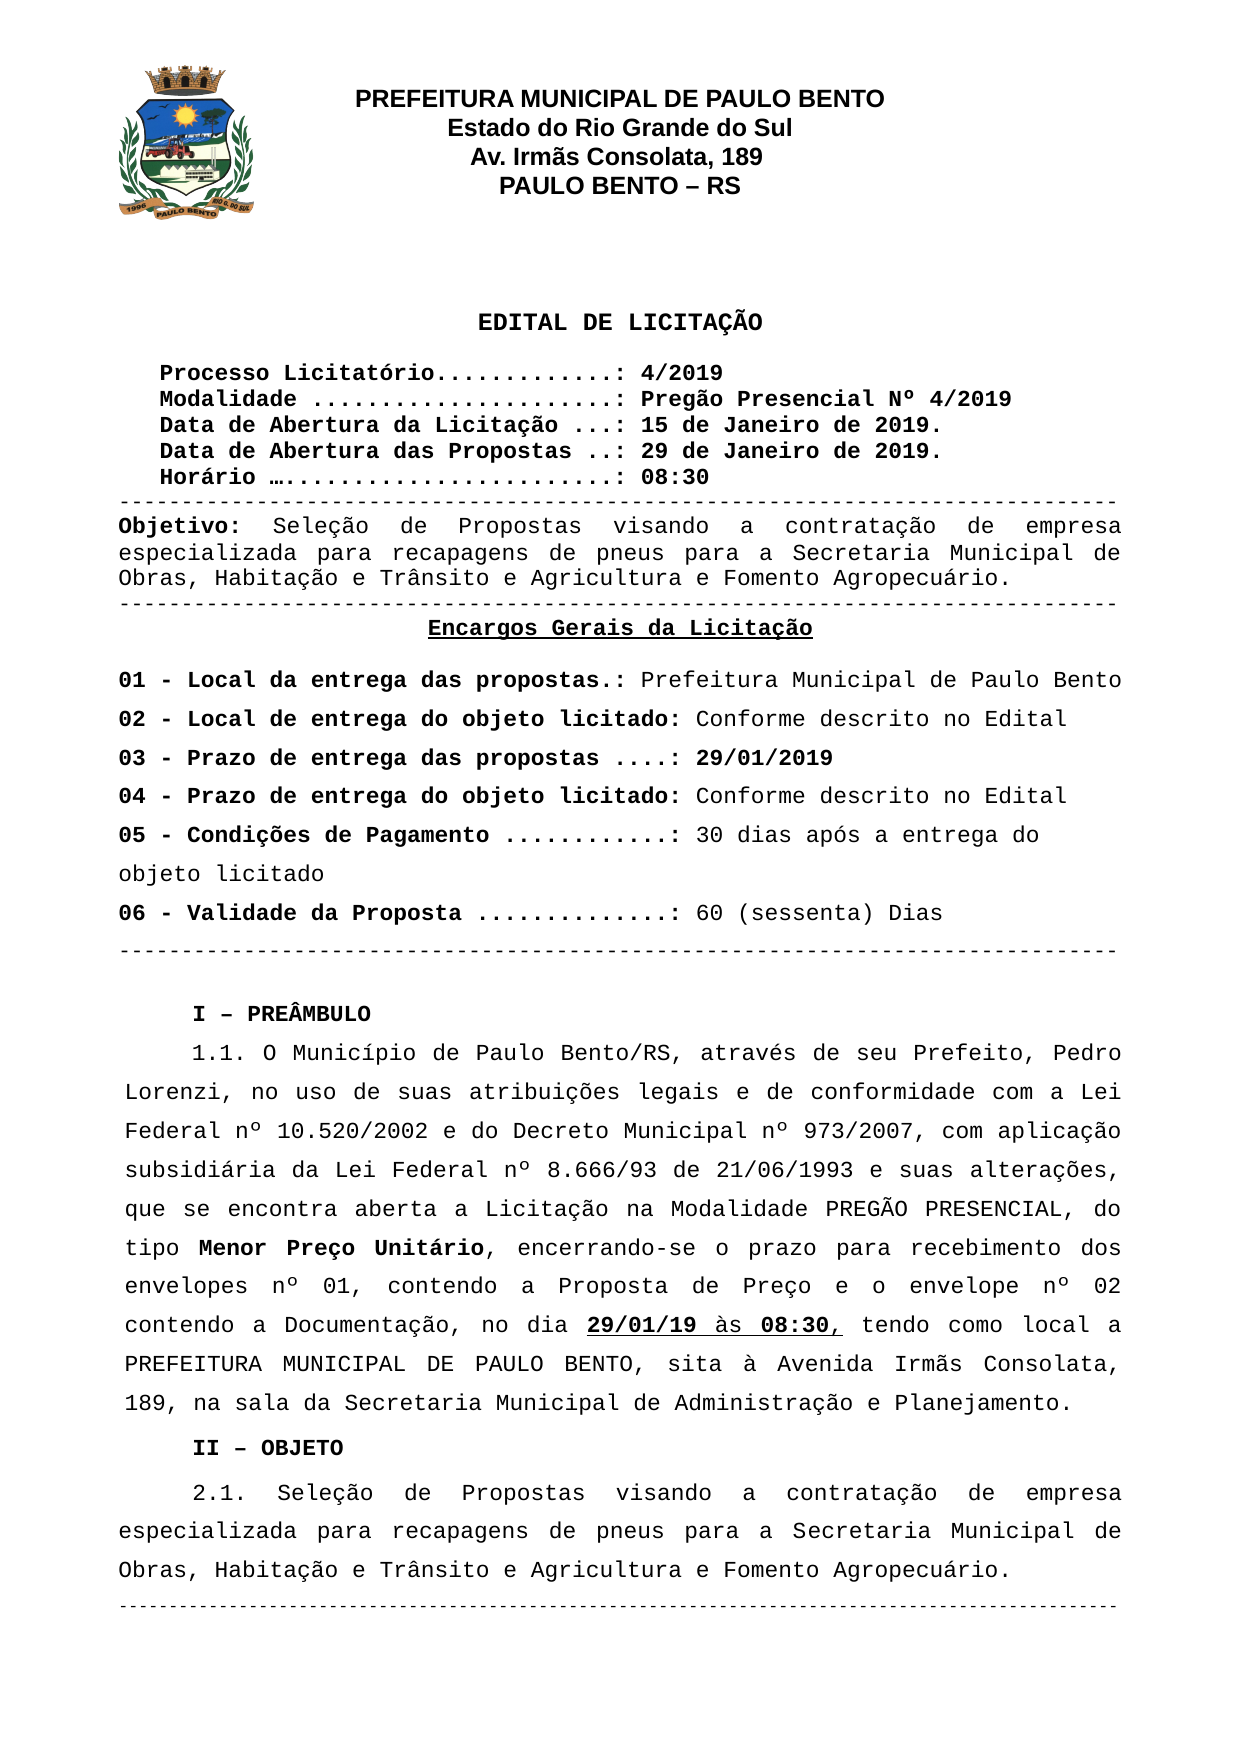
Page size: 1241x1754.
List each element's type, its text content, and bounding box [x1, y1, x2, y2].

picture [118, 65, 254, 220]
text Horário …........................: 08:30 [118, 465, 1122, 491]
text Processo Licitatório.............: 4/2019 [118, 362, 1122, 387]
text 06 - Validade da Proposta ..............: 60 (sessenta) Dias [118, 901, 1122, 927]
text -------------------------------------------------------------------------------- [118, 593, 1122, 616]
text 03 - Prazo de entrega das propostas ....: 29/01/2019 [118, 746, 1122, 772]
text 04 - Prazo de entrega do objeto licitado: Conforme descrito no Edital [118, 785, 1122, 811]
text Data de Abertura das Propostas ..: 29 de Janeiro de 2019. [118, 439, 1122, 465]
text Encargos Gerais da Licitação [118, 616, 1122, 642]
text -------------------------------------------------------------------------------- [118, 491, 1122, 515]
text 01 - Local da entrega das propostas.: Prefeitura Municipal de Paulo Bento [118, 668, 1122, 694]
text 02 - Local de entrega do objeto licitado: Conforme descrito no Edital [118, 707, 1122, 733]
text -------------------------------------------------------------------------------- [118, 940, 1122, 964]
text Modalidade ......................: Pregão Presencial Nº 4/2019 [118, 387, 1122, 413]
text I – PREÂMBULO [118, 1003, 1122, 1029]
text EDITAL DE LICITAÇÃO [118, 309, 1122, 338]
text II – OBJETO [118, 1436, 1122, 1462]
text 1.1. O Município de Paulo Bento/RS, através de seu Prefeito, Pedro Lorenzi, no uso de suas atribuições legais e de conformidade com a Lei Federal nº 10.520/2002 e do Decreto Municipal nº 973/2007, com aplicação subsidiária da Lei Federal nº 8.666/93 de 21/06/1993 e suas alterações, que se encontra aberta a Licitação na Modalidade PREGÃO PRESENCIAL, do tipo Menor Preço Unitário, encerrando-se o prazo para recebimento dos envelopes nº 01, contendo a Proposta de Preço e o envelope nº 02 contendo a Documentação, no dia 29/01/19 às 08:30, tendo como local a PREFEITURA MUNICIPAL DE PAULO BENTO, sita à Avenida Irmãs Consolata, 189, na sala da Secretaria Municipal de Administração e Planejamento. [124, 1042, 1122, 1417]
text 2.1. Seleção de Propostas visando a contratação de empresa especializada para recapagens de pneus para a Secretaria Municipal de Obras, Habitação e Trânsito e Agricultura e Fomento Agropecuário. [118, 1481, 1122, 1584]
text Data de Abertura da Licitação ...: 15 de Janeiro de 2019. [118, 413, 1122, 439]
text 05 - Condições de Pagamento ............: 30 dias após a entrega do objeto licitado [118, 824, 1122, 888]
text Objetivo: Seleção de Propostas visando a contratação de empresa especializada para recapagens de pneus para a Secretaria Municipal de Obras, Habitação e Trânsito e Agricultura e Fomento Agropecuário. [118, 515, 1122, 593]
